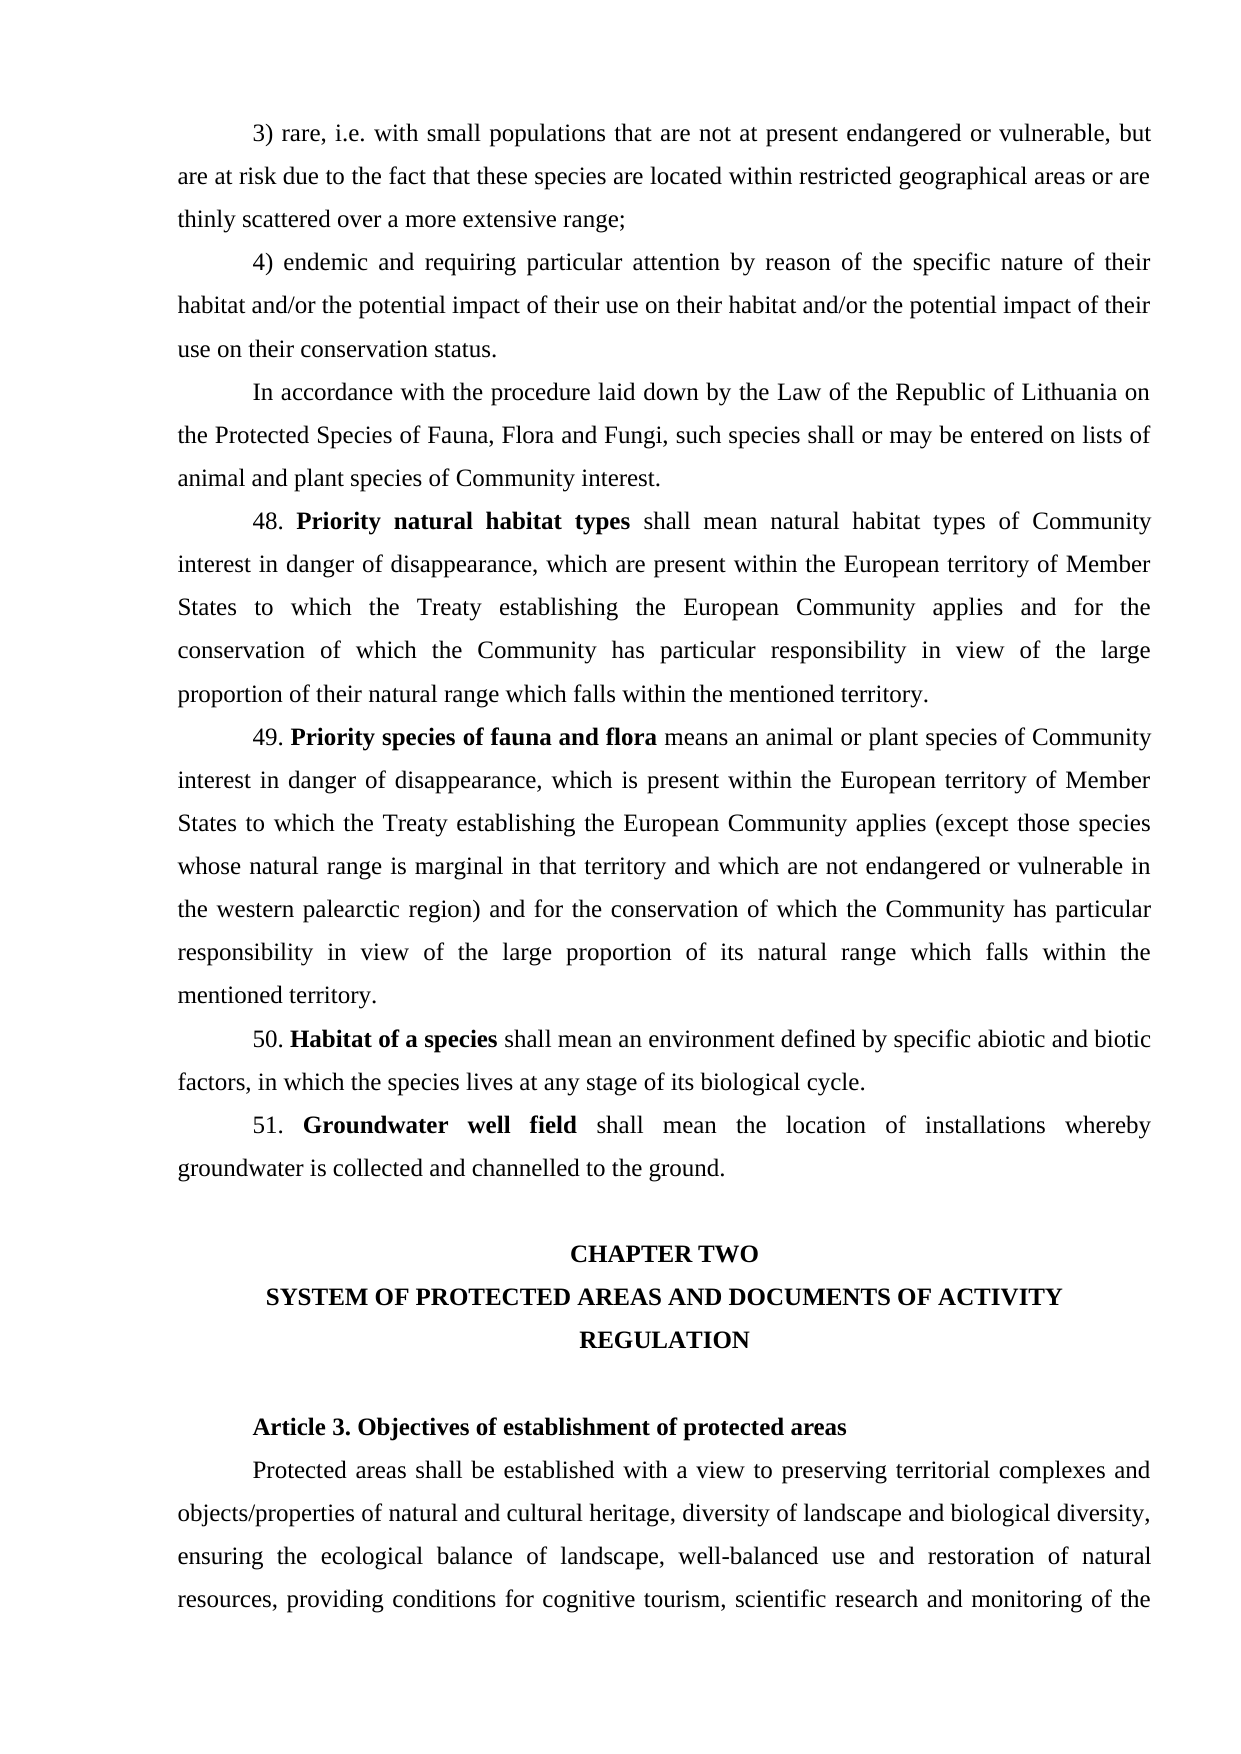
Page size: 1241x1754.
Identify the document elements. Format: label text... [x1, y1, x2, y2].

text 48. Priority natural habitat types shall mean natural habitat types of Community interest in danger of disappearance, which are present within the European territory of Member States to which the Treaty establishing the European Community applies and for the conservation of which the Community has particular responsibility in view of the large proportion of their natural range which falls within the mentioned territory. [177, 506, 1152, 707]
text 3) rare, i.e. with small populations that are not at present endangered or vulnerable, but are at risk due to the fact that these species are located within restricted geographical areas or are thinly scattered over a more extensive range; [177, 118, 1152, 233]
text 50. Habitat of a species shall mean an environment defined by specific abiotic and biotic factors, in which the species lives at any stage of its biological cycle. [177, 1024, 1152, 1096]
text Protected areas shall be established with a view to preserving territorial complexes and objects/properties of natural and cultural heritage, diversity of landscape and biological diversity, ensuring the ecological balance of landscape, well-balanced use and restoration of natural resources, providing conditions for cognitive tourism, scientific research and monitoring of the [177, 1455, 1152, 1613]
text CHAPTER TWO [177, 1239, 1152, 1268]
text 49. Priority species of fauna and flora means an animal or plant species of Community interest in danger of disappearance, which is present within the European territory of Member States to which the Treaty establishing the European Community applies (except those species whose natural range is marginal in that territory and which are not endangered or vulnerable in the western palearctic region) and for the conservation of which the Community has particular responsibility in view of the large proportion of its natural range which falls within the mentioned territory. [177, 722, 1152, 1009]
text SYSTEM OF PROTECTED AREAS AND DOCUMENTS OF ACTIVITY REGULATION [177, 1282, 1152, 1354]
text 4) endemic and requiring particular attention by reason of the specific nature of their habitat and/or the potential impact of their use on their habitat and/or the potential impact of their use on their conservation status. [177, 247, 1152, 362]
text Article 3. Objectives of establishment of protected areas [177, 1412, 1152, 1441]
text In accordance with the procedure laid down by the Law of the Republic of Lithuania on the Protected Species of Fauna, Flora and Fungi, such species shall or may be entered on lists of animal and plant species of Community interest. [177, 377, 1152, 492]
text 51. Groundwater well field shall mean the location of installations whereby groundwater is collected and channelled to the ground. [177, 1110, 1152, 1182]
